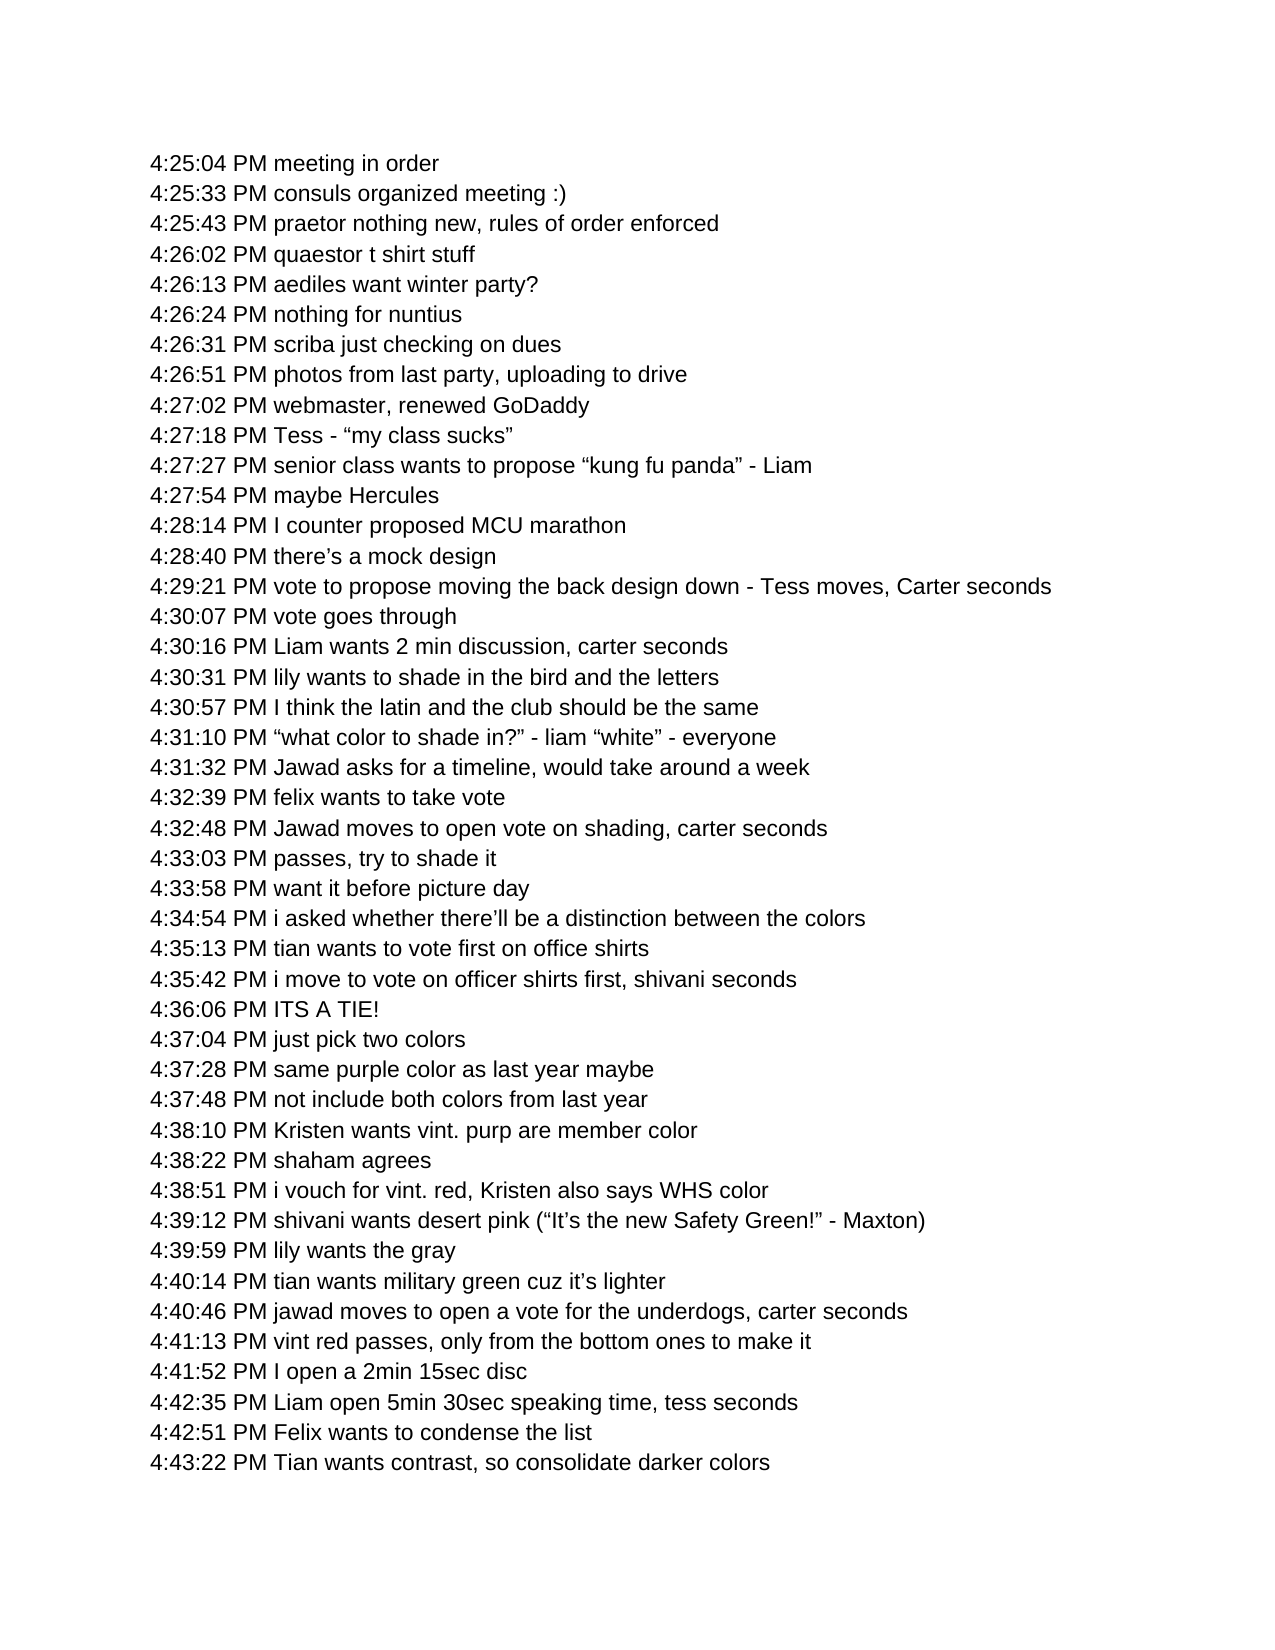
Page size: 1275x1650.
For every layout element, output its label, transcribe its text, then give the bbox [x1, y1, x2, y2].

text 4:33:58 PM want it before picture day [150, 875, 1125, 901]
text 4:25:04 PM meeting in order [150, 150, 1125, 176]
text 4:25:43 PM praetor nothing new, rules of order enforced [150, 210, 1125, 237]
text 4:28:40 PM there’s a mock design [150, 543, 1125, 569]
text 4:35:42 PM i move to vote on officer shirts first, shivani seconds [150, 966, 1125, 992]
text 4:25:33 PM consuls organized meeting :) [150, 180, 1125, 207]
text 4:40:14 PM tian wants military green cuz it’s lighter [150, 1268, 1125, 1294]
text 4:40:46 PM jawad moves to open a vote for the underdogs, carter seconds [150, 1298, 1125, 1324]
text 4:43:22 PM Tian wants contrast, so consolidate darker colors [150, 1449, 1125, 1475]
text 4:38:22 PM shaham agrees [150, 1147, 1125, 1173]
text 4:31:10 PM “what color to shade in?” - liam “white” - everyone [150, 724, 1125, 750]
text 4:27:02 PM webmaster, renewed GoDaddy [150, 392, 1125, 418]
text 4:30:57 PM I think the latin and the club should be the same [150, 694, 1125, 720]
text 4:31:32 PM Jawad asks for a timeline, would take around a week [150, 754, 1125, 781]
text 4:26:24 PM nothing for nuntius [150, 301, 1125, 327]
text 4:35:13 PM tian wants to vote first on office shirts [150, 935, 1125, 962]
text 4:29:21 PM vote to propose moving the back design down - Tess moves, Carter seconds [150, 573, 1125, 599]
text 4:26:02 PM quaestor t shirt stuff [150, 241, 1125, 267]
text 4:30:07 PM vote goes through [150, 603, 1125, 629]
text 4:28:14 PM I counter proposed MCU marathon [150, 512, 1125, 539]
text 4:36:06 PM ITS A TIE! [150, 996, 1125, 1022]
text 4:27:18 PM Tess - “my class sucks” [150, 422, 1125, 448]
text 4:38:51 PM i vouch for vint. red, Kristen also says WHS color [150, 1177, 1125, 1203]
text 4:39:59 PM lily wants the gray [150, 1237, 1125, 1264]
text 4:30:31 PM lily wants to shade in the bird and the letters [150, 663, 1125, 690]
text 4:30:16 PM Liam wants 2 min discussion, carter seconds [150, 633, 1125, 660]
text 4:27:27 PM senior class wants to propose “kung fu panda” - Liam [150, 452, 1125, 478]
text 4:32:39 PM felix wants to take vote [150, 784, 1125, 811]
text 4:37:48 PM not include both colors from last year [150, 1086, 1125, 1113]
text 4:42:35 PM Liam open 5min 30sec speaking time, tess seconds [150, 1388, 1125, 1415]
text 4:41:52 PM I open a 2min 15sec disc [150, 1358, 1125, 1385]
text 4:26:13 PM aediles want winter party? [150, 271, 1125, 297]
text 4:26:31 PM scriba just checking on dues [150, 331, 1125, 358]
text 4:27:54 PM maybe Hercules [150, 482, 1125, 509]
text 4:33:03 PM passes, try to shade it [150, 845, 1125, 871]
text 4:39:12 PM shivani wants desert pink (“It’s the new Safety Green!” - Maxton) [150, 1207, 1125, 1234]
text 4:41:13 PM vint red passes, only from the bottom ones to make it [150, 1328, 1125, 1354]
text 4:34:54 PM i asked whether there’ll be a distinction between the colors [150, 905, 1125, 932]
text 4:42:51 PM Felix wants to condense the list [150, 1419, 1125, 1445]
text 4:37:04 PM just pick two colors [150, 1026, 1125, 1052]
text 4:32:48 PM Jawad moves to open vote on shading, carter seconds [150, 814, 1125, 841]
text 4:26:51 PM photos from last party, uploading to drive [150, 361, 1125, 388]
text 4:37:28 PM same purple color as last year maybe [150, 1056, 1125, 1083]
text 4:38:10 PM Kristen wants vint. purp are member color [150, 1117, 1125, 1143]
